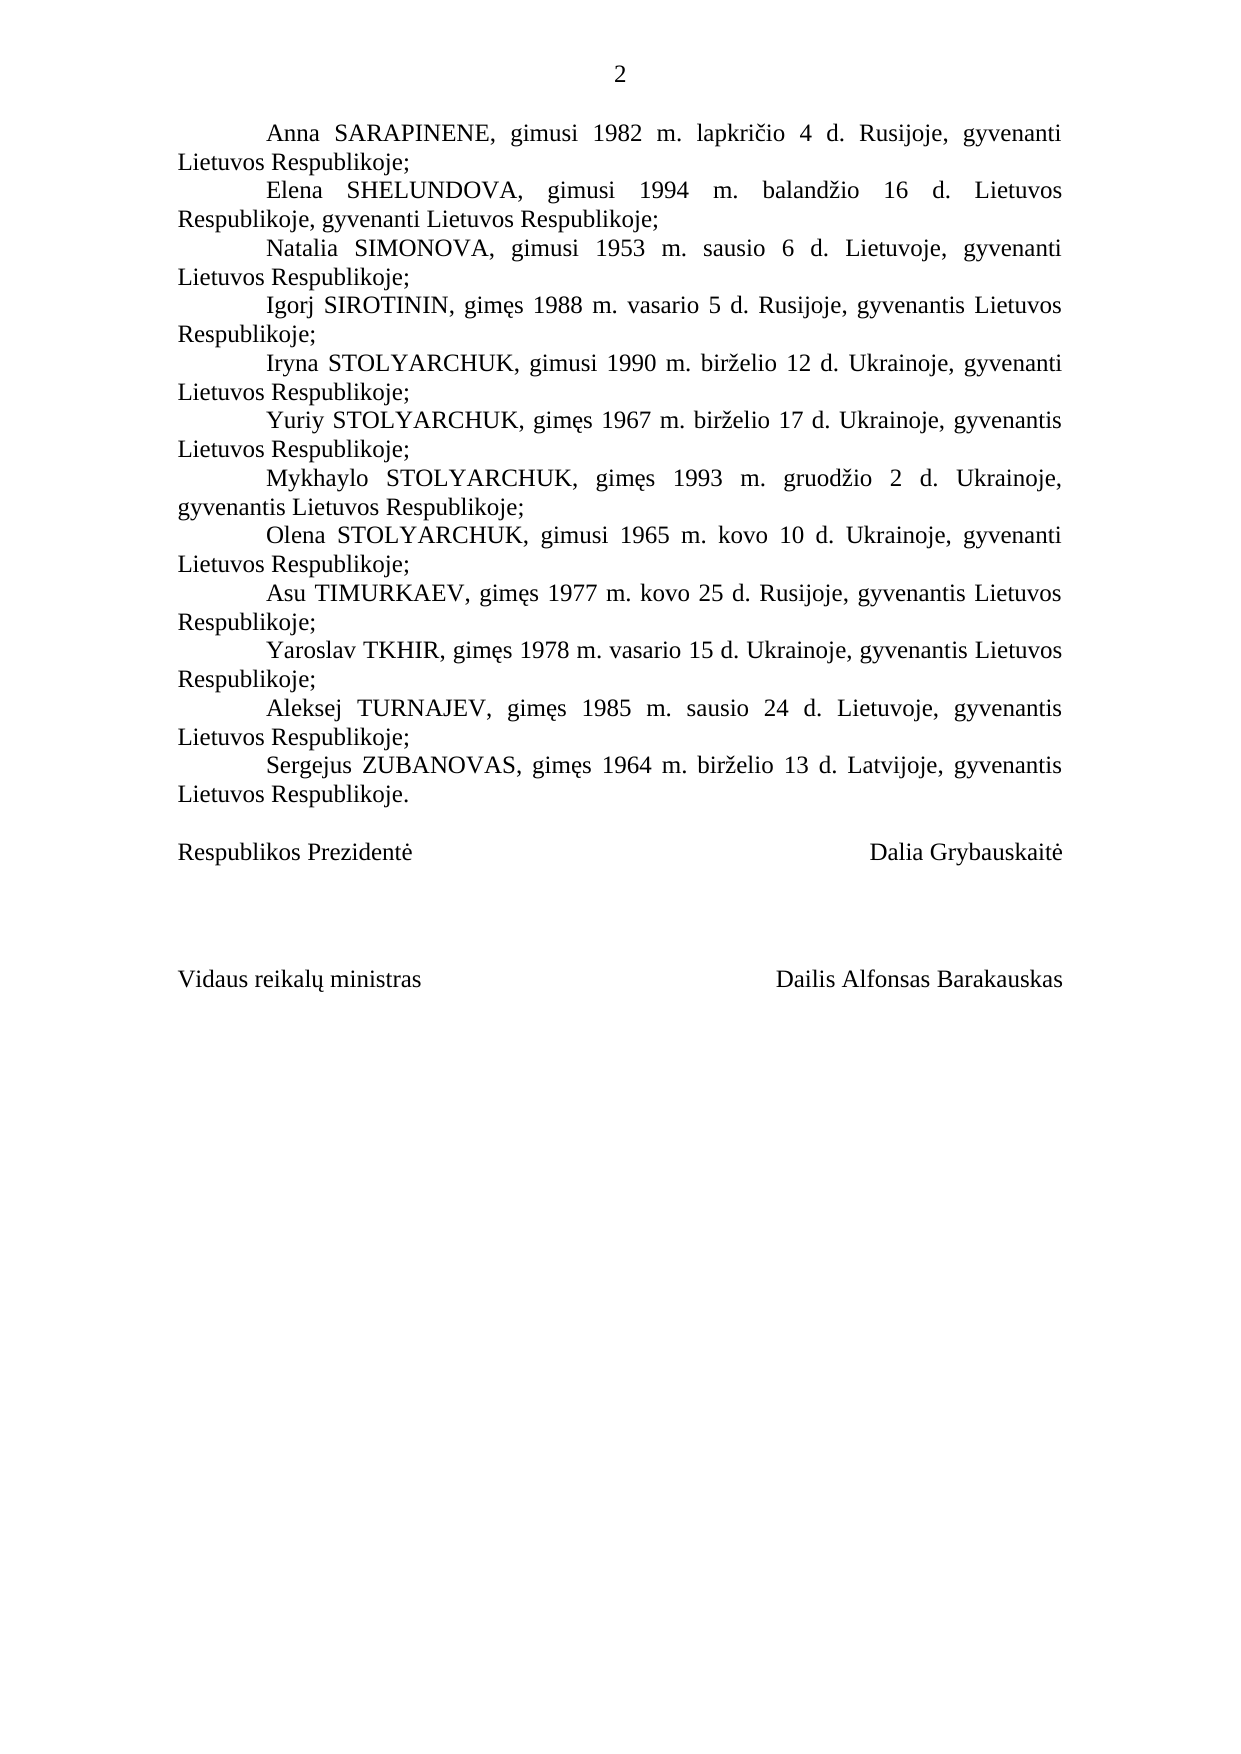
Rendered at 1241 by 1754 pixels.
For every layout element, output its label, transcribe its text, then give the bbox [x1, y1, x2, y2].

text Vidaus reikalų ministras Dailis Alfonsas Barakauskas [177, 964, 1063, 993]
text Yaroslav TKHIR, gimęs 1978 m. vasario 15 d. Ukrainoje, gyvenantis Lietuvos Respublikoje; [177, 636, 1063, 693]
text Anna SARAPINENE, gimusi 1982 m. lapkričio 4 d. Rusijoje, gyvenanti Lietuvos Respublikoje; [177, 118, 1063, 176]
text Igorj SIROTININ, gimęs 1988 m. vasario 5 d. Rusijoje, gyvenantis Lietuvos Respublikoje; [177, 291, 1063, 348]
text Yuriy STOLYARCHUK, gimęs 1967 m. birželio 17 d. Ukrainoje, gyvenantis Lietuvos Respublikoje; [177, 406, 1063, 463]
text Elena SHELUNDOVA, gimusi 1994 m. balandžio 16 d. Lietuvos Respublikoje, gyvenanti Lietuvos Respublikoje; [177, 176, 1063, 233]
text Respublikos Prezidentė Dalia Grybauskaitė [177, 837, 1063, 866]
text Mykhaylo STOLYARCHUK, gimęs 1993 m. gruodžio 2 d. Ukrainoje, gyvenantis Lietuvos Respublikoje; [177, 463, 1063, 521]
text Asu TIMURKAEV, gimęs 1977 m. kovo 25 d. Rusijoje, gyvenantis Lietuvos Respublikoje; [177, 578, 1063, 636]
text Sergejus ZUBANOVAS, gimęs 1964 m. birželio 13 d. Latvijoje, gyvenantis Lietuvos Respublikoje. [177, 751, 1063, 808]
text Iryna STOLYARCHUK, gimusi 1990 m. birželio 12 d. Ukrainoje, gyvenanti Lietuvos Respublikoje; [177, 348, 1063, 406]
text Aleksej TURNAJEV, gimęs 1985 m. sausio 24 d. Lietuvoje, gyvenantis Lietuvos Respublikoje; [177, 693, 1063, 751]
text Olena STOLYARCHUK, gimusi 1965 m. kovo 10 d. Ukrainoje, gyvenanti Lietuvos Respublikoje; [177, 521, 1063, 578]
text Natalia SIMONOVA, gimusi 1953 m. sausio 6 d. Lietuvoje, gyvenanti Lietuvos Respublikoje; [177, 233, 1063, 291]
